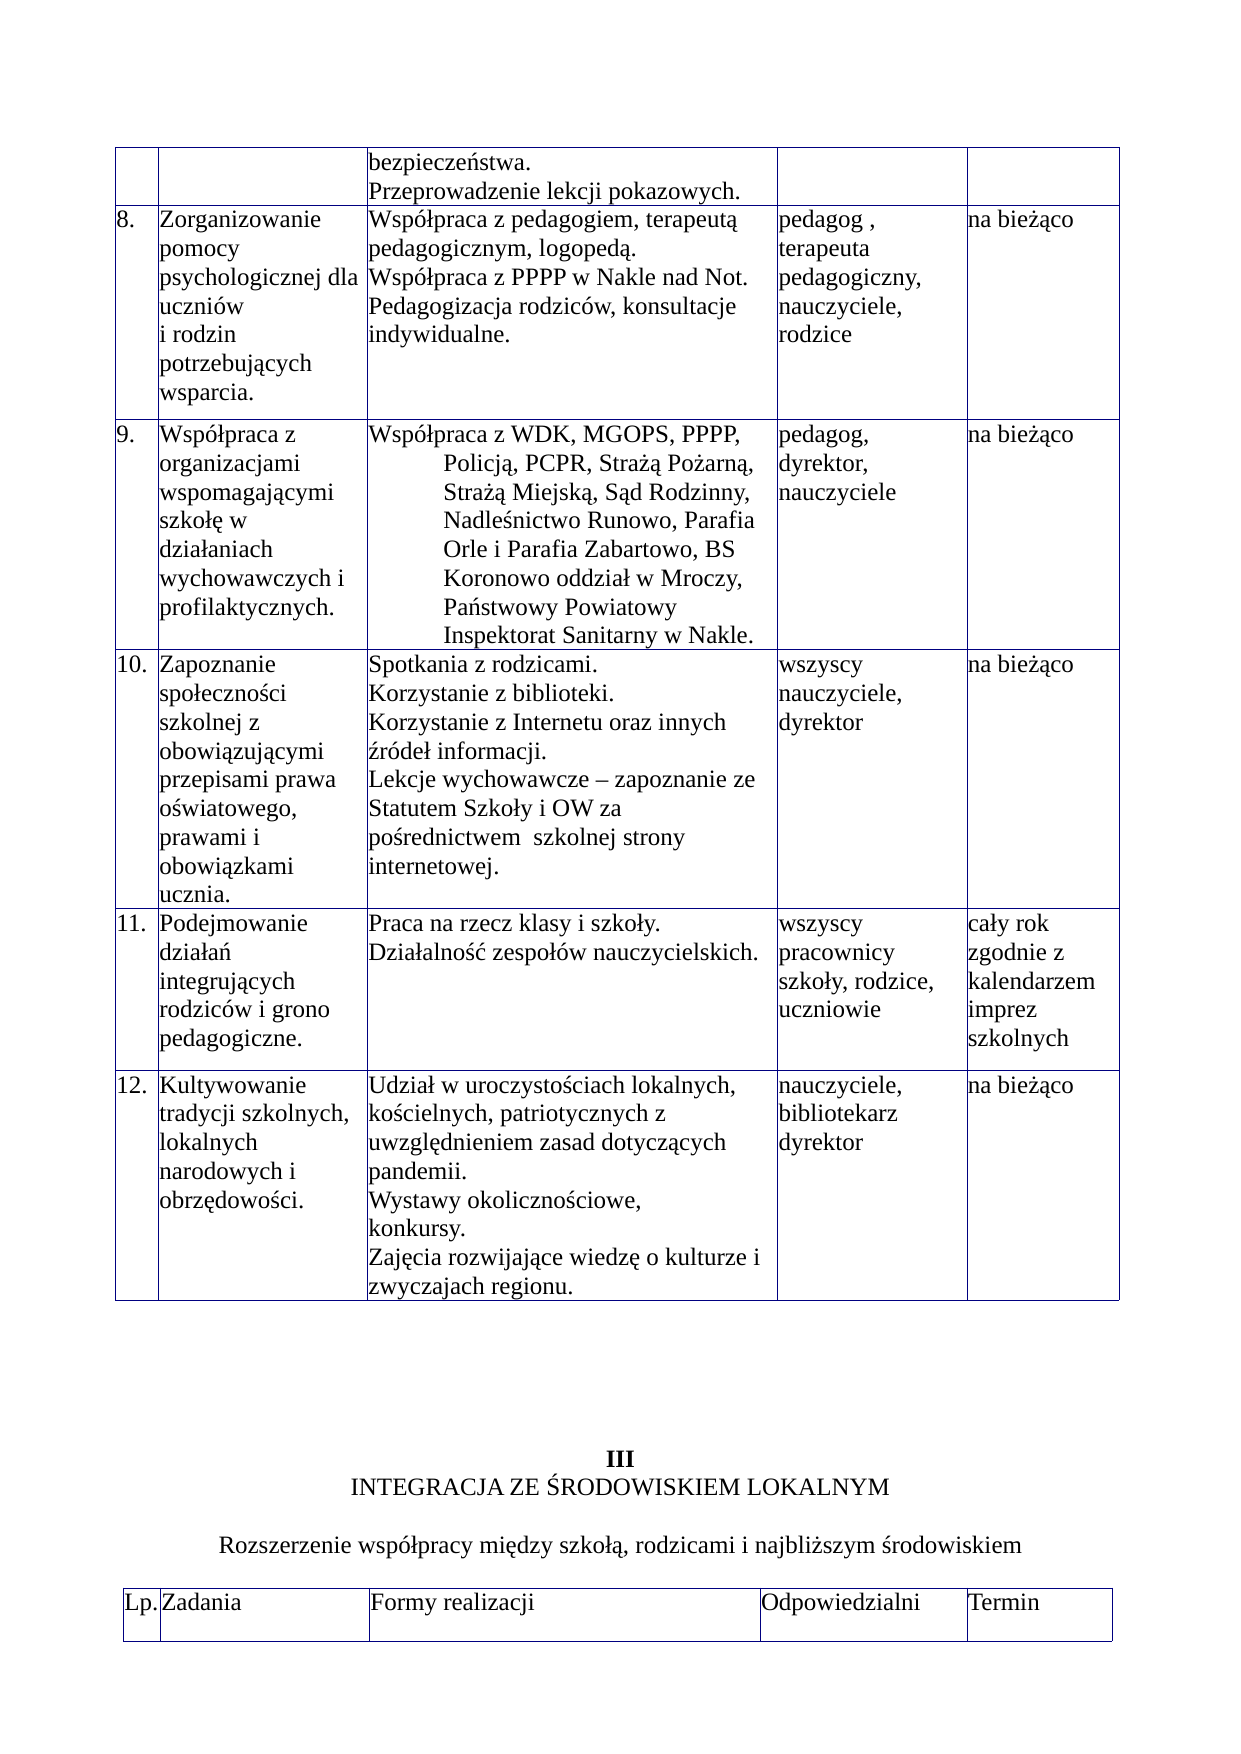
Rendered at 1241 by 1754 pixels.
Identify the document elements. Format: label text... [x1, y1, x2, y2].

table_header Lp. [124, 1589, 160, 1641]
table_cell na bieżąco [968, 420, 1119, 649]
text III [118, 1444, 1122, 1472]
table_cell bezpieczeństwa. Przeprowadzenie lekcji pokazowych. [368, 148, 777, 204]
table_cell Podejmowanie działań integrujących rodziców i grono pedagogiczne. [159, 909, 367, 1070]
table_cell Współpraca z organizacjami wspomagającymi szkołę w działaniach wychowawczych i profilaktycznych. [159, 420, 367, 649]
table_cell wszyscy pracownicy szkoły, rodzice, uczniowie [778, 909, 967, 1070]
table_cell Zapoznanie społeczności szkolnej z obowiązującymi przepisami prawa oświatowego, prawami i obowiązkami ucznia. [159, 650, 367, 908]
table_cell Współpraca z WDK, MGOPS, PPPP, Policją, PCPR, Strażą Pożarną, Strażą Miejską, Sąd Rodzinny, Nadleśnictwo Runowo, Parafia Orle i Parafia Zabartowo, BS Koronowo oddział w Mroczy, Państwowy Powiatowy Inspektorat Sanitarny w Nakle. [368, 420, 777, 649]
table_cell [159, 148, 367, 204]
table_cell Spotkania z rodzicami. Korzystanie z biblioteki. Korzystanie z Internetu oraz innych źródeł informacji. Lekcje wychowawcze – zapoznanie ze Statutem Szkoły i OW za pośrednictwem szkolnej strony internetowej. [368, 650, 777, 908]
table_cell cały rok zgodnie z kalendarzem imprez szkolnych [968, 909, 1119, 1070]
table_cell [968, 148, 1119, 204]
table_cell Kultywowanie tradycji szkolnych, lokalnych narodowych i obrzędowości. [159, 1071, 367, 1300]
table_cell Udział w uroczystościach lokalnych, kościelnych, patriotycznych z uwzględnieniem zasad dotyczących pandemii. Wystawy okolicznościowe, konkursy. Zajęcia rozwijające wiedzę o kulturze i zwyczajach regionu. [368, 1071, 777, 1300]
table_cell 10. [116, 650, 158, 908]
table_cell na bieżąco [968, 650, 1119, 908]
table_cell [116, 148, 158, 204]
table_cell na bieżąco [968, 206, 1119, 419]
table_cell Zorganizowanie pomocy psychologicznej dla uczniów i rodzin potrzebujących wsparcia. [159, 206, 367, 419]
text INTEGRACJA ZE ŚRODOWISKIEM LOKALNYM [118, 1472, 1122, 1501]
table_cell Współpraca z pedagogiem, terapeutą pedagogicznym, logopedą. Współpraca z PPPP w Nakle nad Not. Pedagogizacja rodziców, konsultacje indywidualne. [368, 206, 777, 419]
table_cell nauczyciele, bibliotekarz dyrektor [778, 1071, 967, 1300]
table_cell Praca na rzecz klasy i szkoły. Działalność zespołów nauczycielskich. [368, 909, 777, 1070]
table_cell na bieżąco [968, 1071, 1119, 1300]
table_cell pedagog, dyrektor, nauczyciele [778, 420, 967, 649]
table_cell wszyscy nauczyciele, dyrektor [778, 650, 967, 908]
table_cell [778, 148, 967, 204]
table_cell 11. [116, 909, 158, 1070]
table_header Odpowiedzialni [761, 1589, 967, 1641]
table_cell 8. [116, 206, 158, 419]
table_cell pedagog , terapeuta pedagogiczny, nauczyciele, rodzice [778, 206, 967, 419]
table_header Termin [968, 1589, 1112, 1641]
table_cell 12. [116, 1071, 158, 1300]
text Rozszerzenie współpracy między szkołą, rodzicami i najbliższym środowiskiem [118, 1530, 1122, 1559]
table_header Zadania [161, 1589, 369, 1641]
table_header Formy realizacji [370, 1589, 760, 1641]
table_cell 9. [116, 420, 158, 649]
